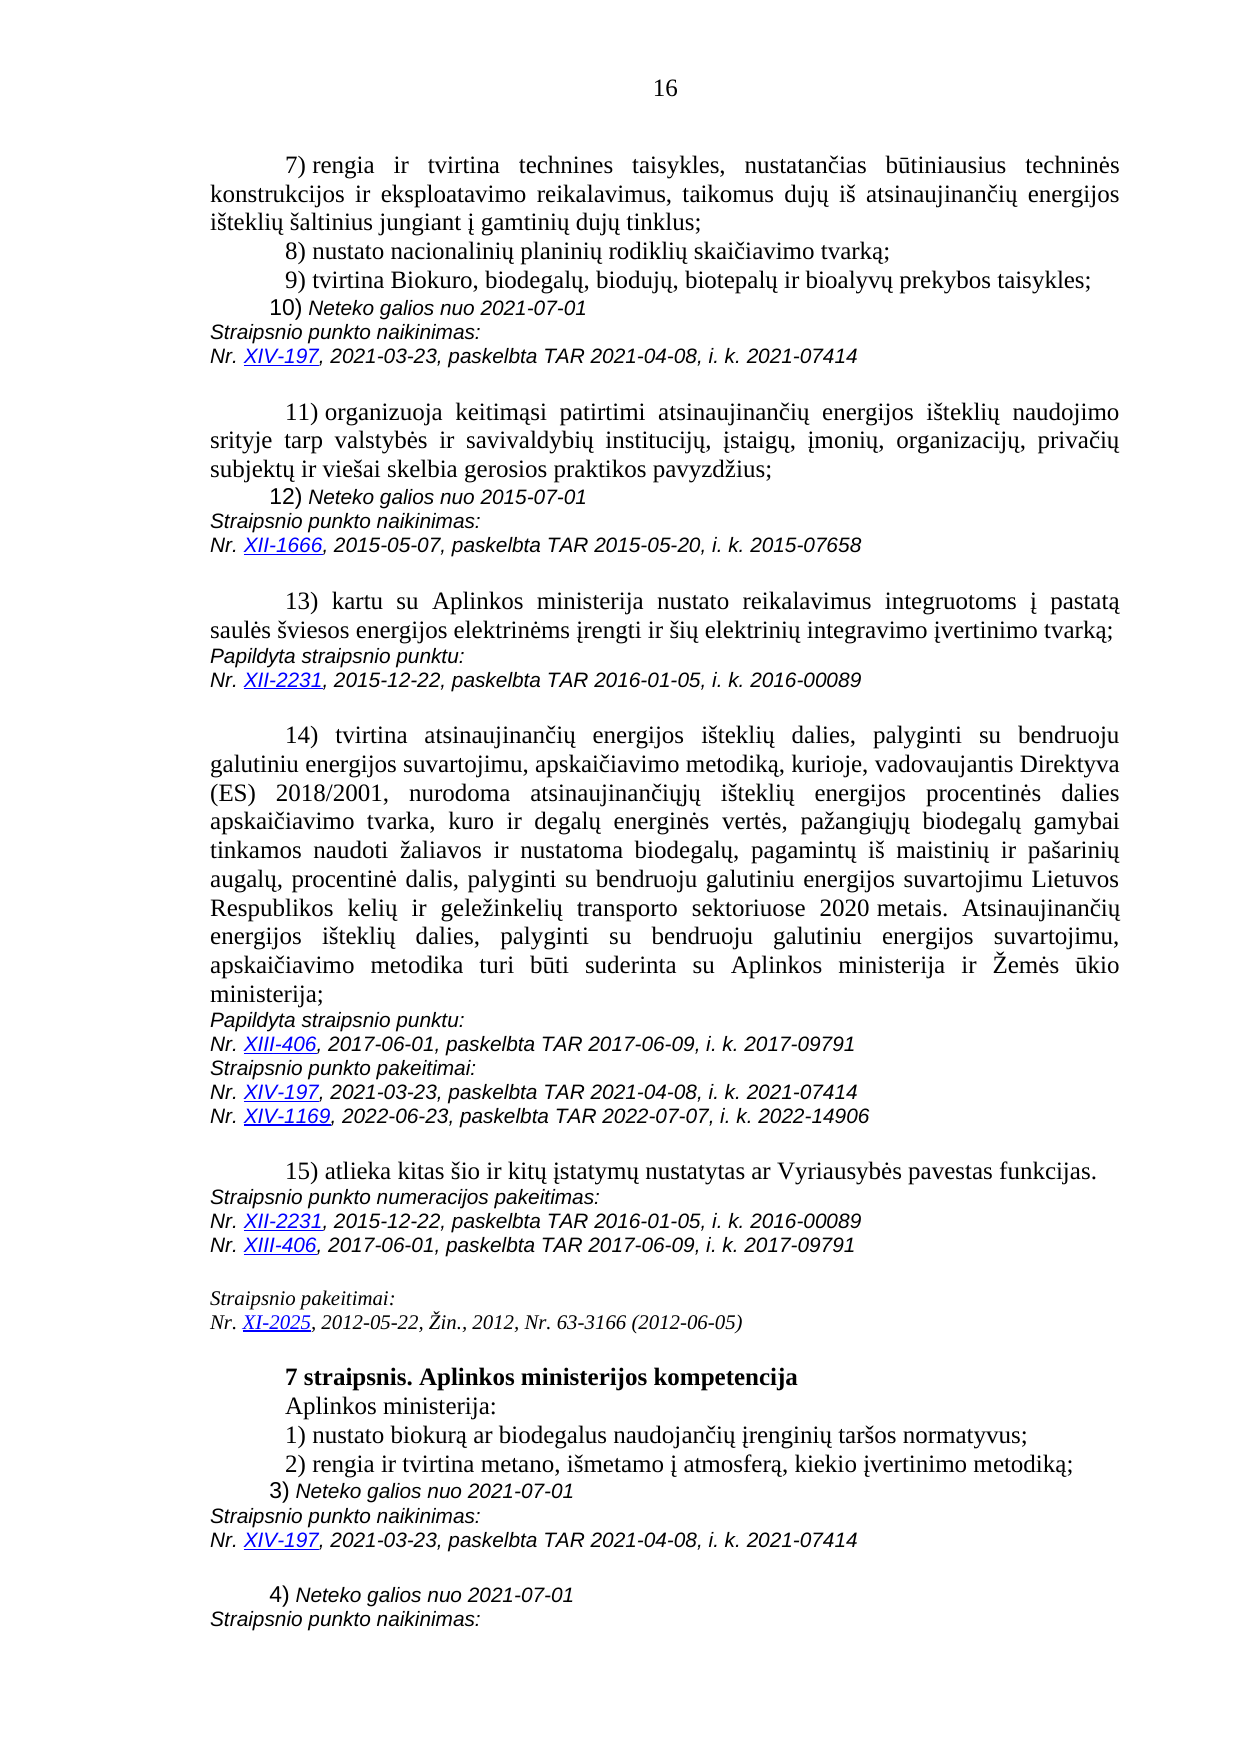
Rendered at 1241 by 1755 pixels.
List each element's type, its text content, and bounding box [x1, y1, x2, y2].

text 4) Neteko galios nuo 2021-07-01 [210, 1581, 1120, 1607]
text 12) Neteko galios nuo 2015-07-01 [210, 483, 1120, 509]
text Straipsnio punkto naikinimas: [210, 1607, 1120, 1631]
text Straipsnio punkto numeracijos pakeitimas: [210, 1185, 1120, 1209]
text 2) rengia ir tvirtina metano, išmetamo į atmosferą, kiekio įvertinimo metodiką; [210, 1449, 1120, 1477]
text Papildyta straipsnio punktu: [210, 1008, 1120, 1032]
text 7) rengia ir tvirtina technines taisykles, nustatančias būtiniausius techninės konstrukcijos ir eksploatavimo reikalavimus, taikomus dujų iš atsinaujinančių energijos išteklių šaltinius jungiant į gamtinių dujų tinklus; [210, 150, 1120, 236]
text Straipsnio punkto naikinimas: [210, 1504, 1120, 1528]
text 10) Neteko galios nuo 2021-07-01 [210, 294, 1120, 320]
text 14) tvirtina atsinaujinančių energijos išteklių dalies, palyginti su bendruoju galutiniu energijos suvartojimu, apskaičiavimo metodiką, kurioje, vadovaujantis Direktyva (ES) 2018/2001, nurodoma atsinaujinančiųjų išteklių energijos procentinės dalies apskaičiavimo tvarka, kuro ir degalų energinės vertės, pažangiųjų biodegalų gamybai tinkamos naudoti žaliavos ir nustatoma biodegalų, pagamintų iš maistinių ir pašarinių augalų, procentinė dalis, palyginti su bendruoju galutiniu energijos suvartojimu Lietuvos Respublikos kelių ir geležinkelių transporto sektoriuose 2020 metais. Atsinaujinančių energijos išteklių dalies, palyginti su bendruoju galutiniu energijos suvartojimu, apskaičiavimo metodika turi būti suderinta su Aplinkos ministerija ir Žemės ūkio ministerija; [210, 720, 1120, 1008]
text Aplinkos ministerija: [210, 1391, 1120, 1420]
text 15) atlieka kitas šio ir kitų įstatymų nustatytas ar Vyriausybės pavestas funkcijas. [210, 1156, 1120, 1185]
text 9) tvirtina Biokuro, biodegalų, biodujų, biotepalų ir bioalyvų prekybos taisykles; [210, 265, 1120, 294]
text Nr. XI-2025, 2012-05-22, Žin., 2012, Nr. 63-3166 (2012-06-05) [210, 1310, 1120, 1334]
text Straipsnio punkto naikinimas: [210, 320, 1120, 344]
text 1) nustato biokurą ar biodegalus naudojančių įrenginių taršos normatyvus; [210, 1420, 1120, 1449]
text Nr. XIII-406, 2017-06-01, paskelbta TAR 2017-06-09, i. k. 2017-09791 [210, 1233, 1120, 1257]
text Straipsnio punkto pakeitimai: [210, 1056, 1120, 1079]
text 8) nustato nacionalinių planinių rodiklių skaičiavimo tvarką; [210, 236, 1120, 265]
text Nr. XII-2231, 2015-12-22, paskelbta TAR 2016-01-05, i. k. 2016-00089 [210, 667, 1120, 691]
text Nr. XIV-197, 2021-03-23, paskelbta TAR 2021-04-08, i. k. 2021-07414 [210, 1528, 1120, 1552]
text Nr. XIV-1169, 2022-06-23, paskelbta TAR 2022-07-07, i. k. 2022-14906 [210, 1103, 1120, 1127]
text Nr. XIV-197, 2021-03-23, paskelbta TAR 2021-04-08, i. k. 2021-07414 [210, 344, 1120, 368]
text 7 straipsnis. Aplinkos ministerijos kompetencija [210, 1362, 1120, 1391]
text 3) Neteko galios nuo 2021-07-01 [210, 1477, 1120, 1504]
text 11) organizuoja keitimąsi patirtimi atsinaujinančių energijos išteklių naudojimo srityje tarp valstybės ir savivaldybių institucijų, įstaigų, įmonių, organizacijų, privačių subjektų ir viešai skelbia gerosios praktikos pavyzdžius; [210, 397, 1120, 483]
text Nr. XII-1666, 2015-05-07, paskelbta TAR 2015-05-20, i. k. 2015-07658 [210, 533, 1120, 557]
text Straipsnio punkto naikinimas: [210, 509, 1120, 533]
text Nr. XIV-197, 2021-03-23, paskelbta TAR 2021-04-08, i. k. 2021-07414 [210, 1079, 1120, 1103]
text 13) kartu su Aplinkos ministerija nustato reikalavimus integruotoms į pastatą saulės šviesos energijos elektrinėms įrengti ir šių elektrinių integravimo įvertinimo tvarką; [210, 586, 1120, 643]
text Papildyta straipsnio punktu: [210, 643, 1120, 667]
text Nr. XII-2231, 2015-12-22, paskelbta TAR 2016-01-05, i. k. 2016-00089 [210, 1209, 1120, 1233]
text Nr. XIII-406, 2017-06-01, paskelbta TAR 2017-06-09, i. k. 2017-09791 [210, 1032, 1120, 1056]
text Straipsnio pakeitimai: [210, 1286, 1120, 1310]
